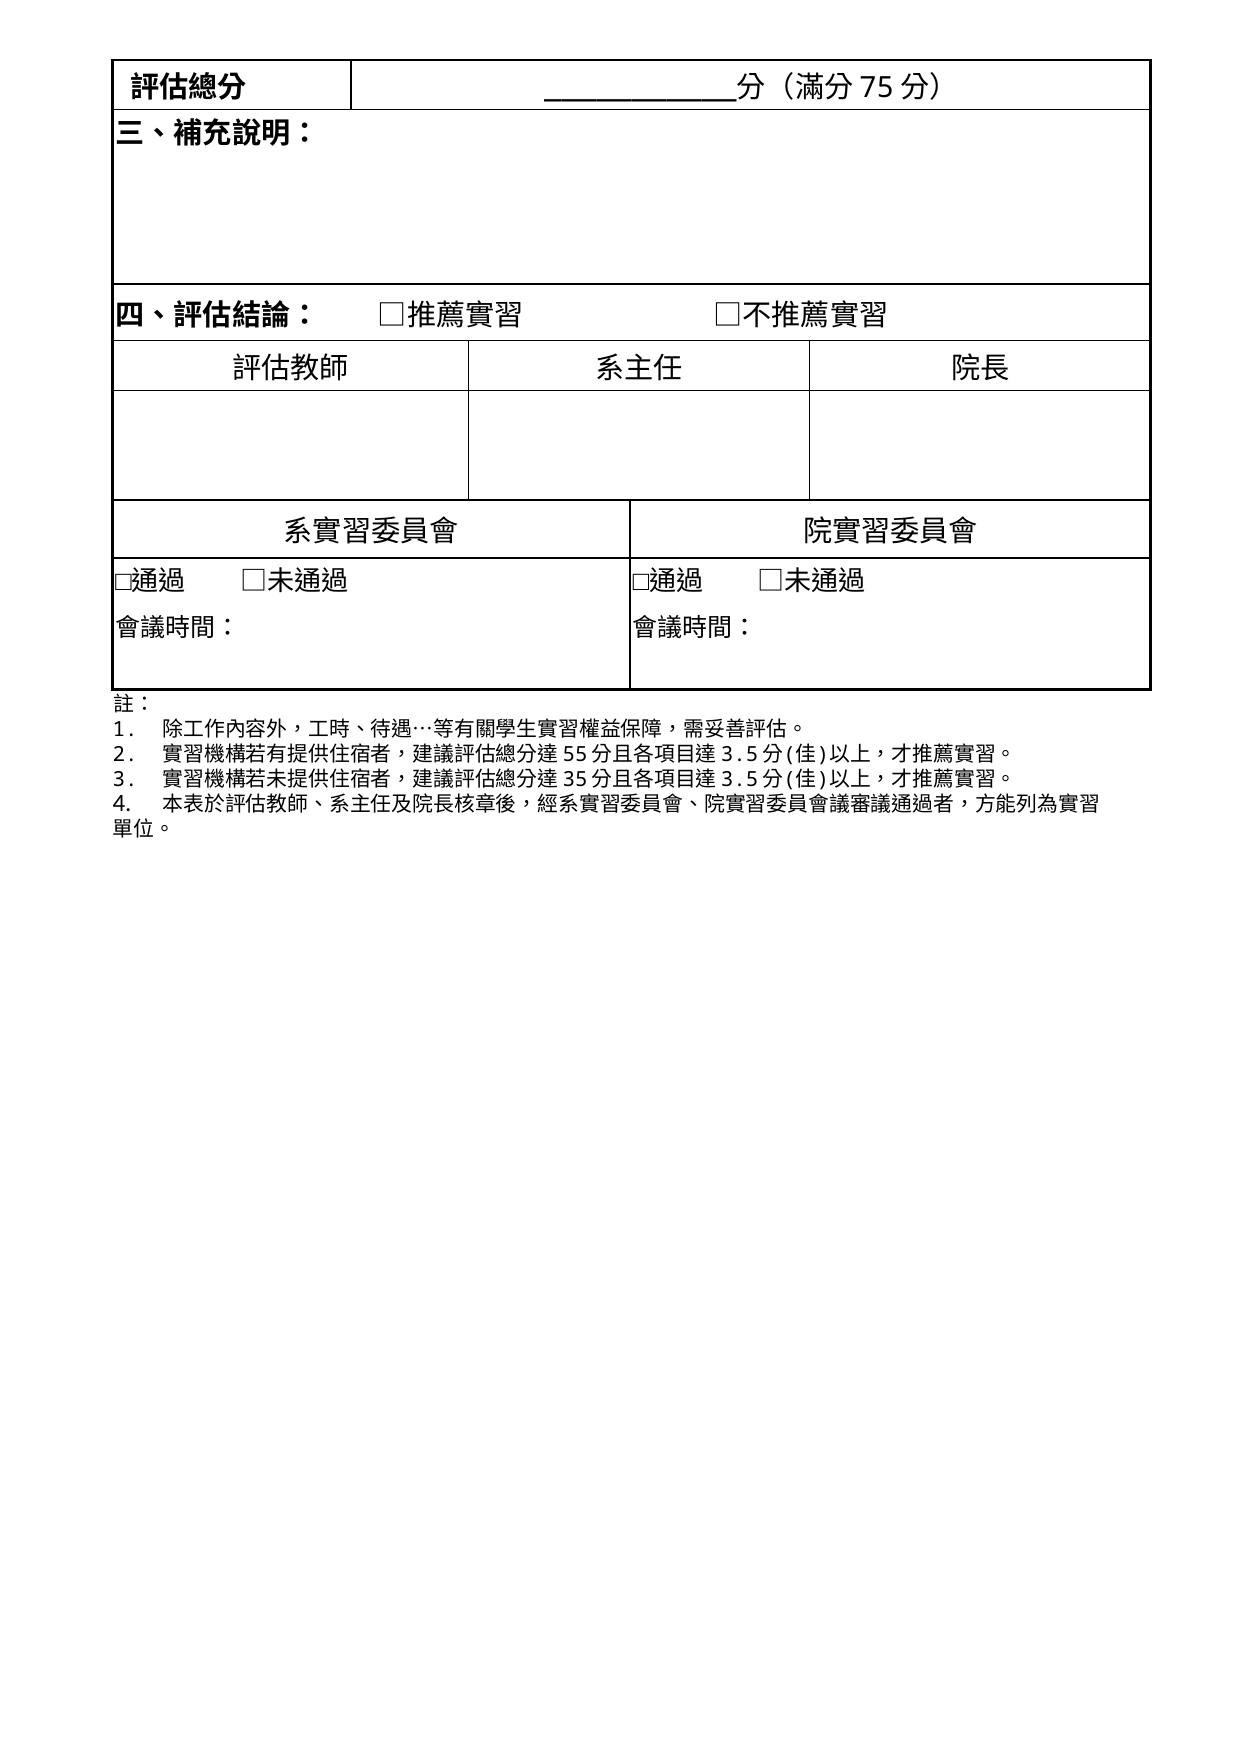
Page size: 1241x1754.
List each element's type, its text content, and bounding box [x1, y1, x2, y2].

table_cell 系主任 [469, 341, 809, 389]
table_cell 三、補充說明： [114, 110, 1149, 283]
table_cell 評估總分 [114, 61, 350, 108]
table_cell [810, 391, 1149, 499]
table_cell □通過 □未通過 會議時間： [631, 559, 1149, 688]
list 本表於評估教師、系主任及院長核章後，經系實習委員會、院實習委員會議審議通過者，方能列為實習單位。 [112, 791, 1116, 841]
table_cell ___________分（滿分75分） [352, 61, 1149, 108]
table_cell 院實習委員會 [631, 501, 1149, 557]
table_cell 院長 [810, 341, 1149, 389]
table_cell 評估教師 [114, 341, 468, 389]
table_cell 四、評估結論： □推薦實習 □不推薦實習 [114, 285, 1149, 339]
text 註： [112, 691, 1116, 716]
list 除工作內容外，工時、待遇…等有關學生實習權益保障，需妥善評估。 [112, 716, 1116, 741]
list 實習機構若未提供住宿者，建議評估總分達35分且各項目達3.5分(佳)以上，才推薦實習。 [112, 766, 1116, 791]
table_cell 系實習委員會 [114, 501, 629, 557]
list 實習機構若有提供住宿者，建議評估總分達55分且各項目達3.5分(佳)以上，才推薦實習。 [112, 741, 1116, 766]
table_cell [469, 391, 809, 499]
table_cell □通過 □未通過 會議時間： [114, 559, 629, 688]
table_cell [114, 391, 468, 499]
